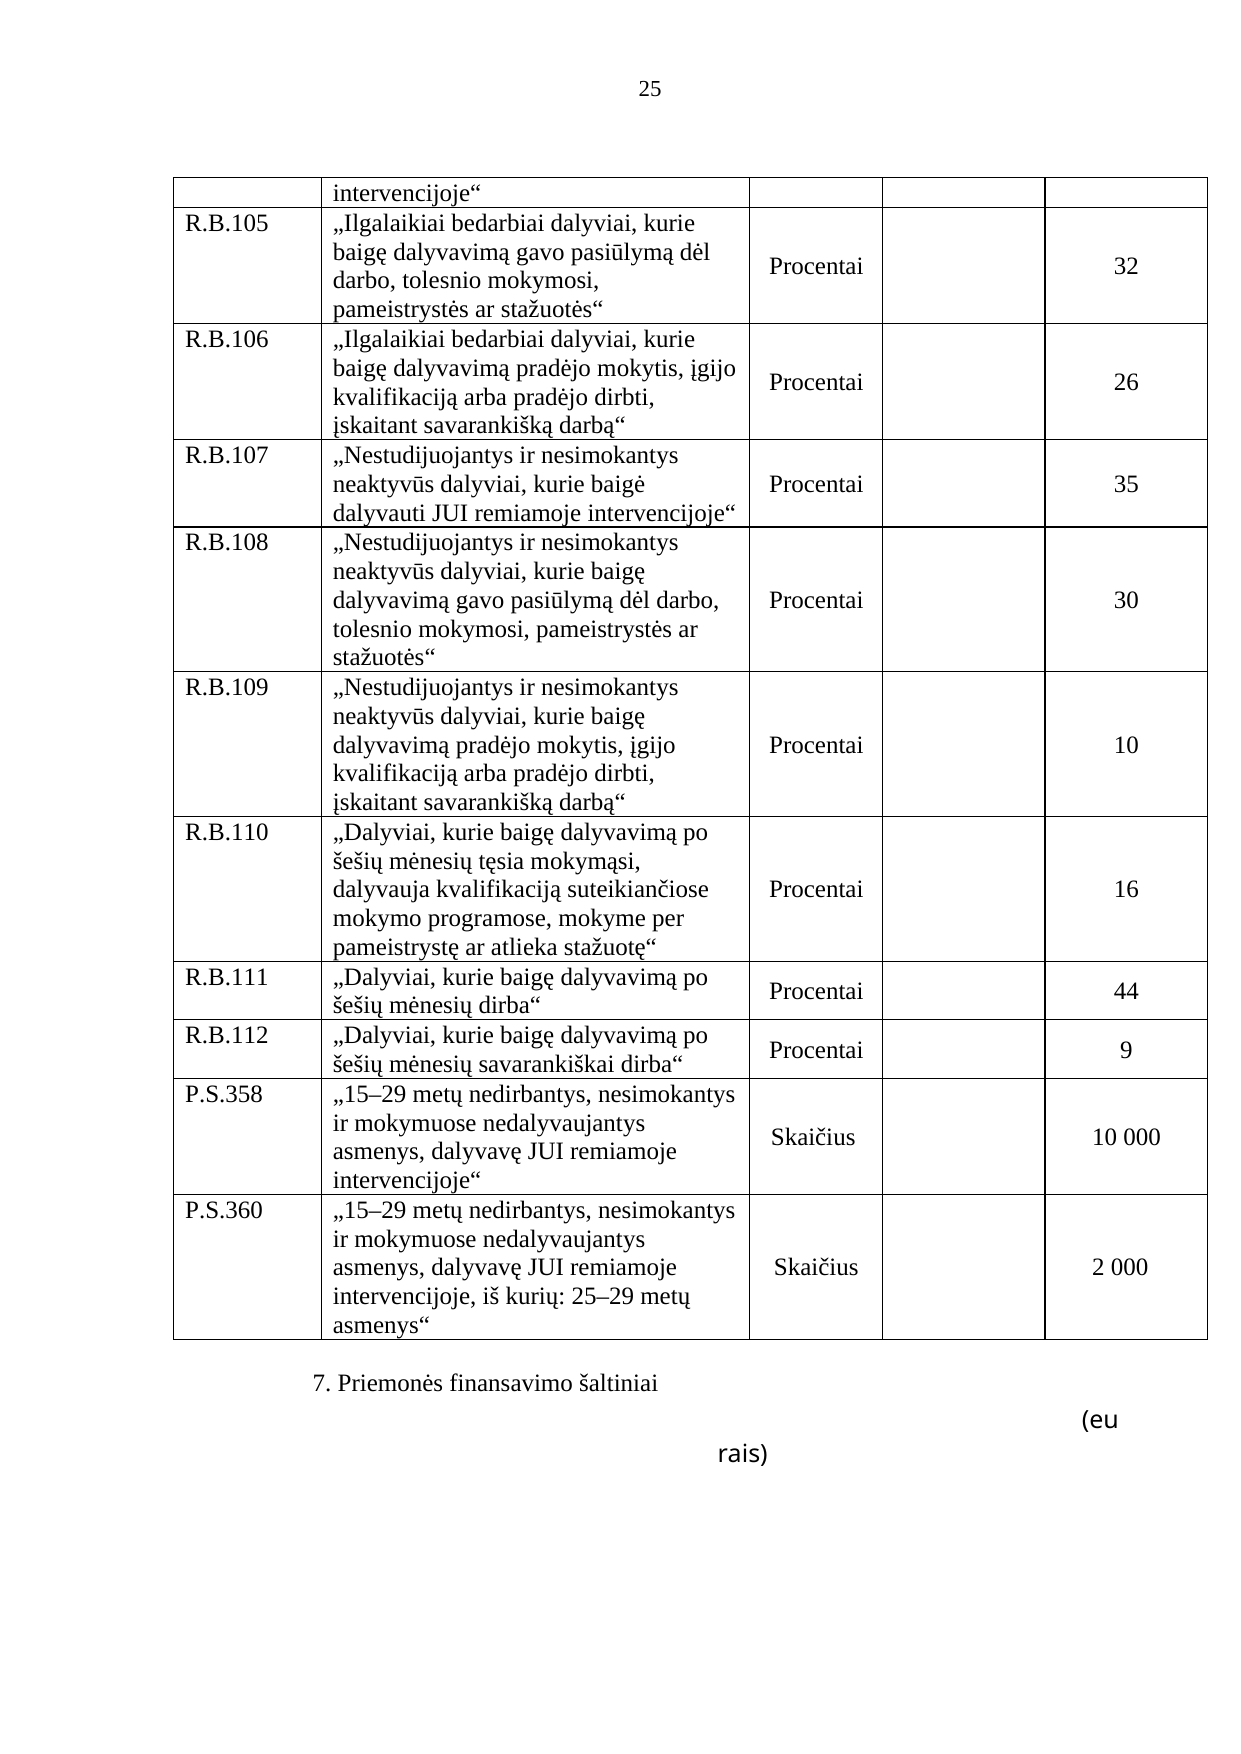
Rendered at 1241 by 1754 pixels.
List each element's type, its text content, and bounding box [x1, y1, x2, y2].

table_cell [883, 672, 1044, 816]
table_cell [883, 1079, 1044, 1194]
table_cell [883, 817, 1044, 961]
table_cell 16 [1046, 817, 1207, 961]
table_cell intervencijoje“ [322, 178, 749, 207]
table_cell „Dalyviai, kurie baigę dalyvavimą po šešių mėnesių tęsia mokymąsi, dalyvauja kvalifikaciją suteikiančiose mokymo programose, mokyme per pameistrystę ar atlieka stažuotę“ [322, 817, 749, 961]
table_cell „Dalyviai, kurie baigę dalyvavimą po šešių mėnesių savarankiškai dirba“ [322, 1020, 749, 1078]
table_cell [883, 440, 1044, 526]
table_cell 44 [1046, 962, 1207, 1019]
table_cell 35 [1046, 440, 1207, 526]
table_cell Procentai [750, 962, 882, 1019]
table_cell [883, 1195, 1044, 1339]
table_cell [883, 178, 1044, 207]
table_cell 32 [1046, 208, 1207, 323]
table_cell R.B.110 [174, 817, 321, 961]
table_cell „Ilgalaikiai bedarbiai dalyviai, kurie baigę dalyvavimą pradėjo mokytis, įgijo kvalifikaciją arba pradėjo dirbti, įskaitant savarankišką darbą“ [322, 324, 749, 439]
table_cell 2 000 [1046, 1195, 1207, 1339]
table_cell „Nestudijuojantys ir nesimokantys neaktyvūs dalyviai, kurie baigę dalyvavimą gavo pasiūlymą dėl darbo, tolesnio mokymosi, pameistrystės ar stažuotės“ [322, 528, 749, 671]
table_cell „Ilgalaikiai bedarbiai dalyviai, kurie baigę dalyvavimą gavo pasiūlymą dėl darbo, tolesnio mokymosi, pameistrystės ar stažuotės“ [322, 208, 749, 323]
table_cell 10 [1046, 672, 1207, 816]
table_cell 10 000 [1046, 1079, 1207, 1194]
table_cell Procentai [750, 672, 882, 816]
table_cell „Nestudijuojantys ir nesimokantys neaktyvūs dalyviai, kurie baigę dalyvavimą pradėjo mokytis, įgijo kvalifikaciją arba pradėjo dirbti, įskaitant savarankišką darbą“ [322, 672, 749, 816]
table_cell 9 [1046, 1020, 1207, 1078]
table_cell [883, 208, 1044, 323]
table_cell Procentai [750, 817, 882, 961]
table_cell P.S.360 [174, 1195, 321, 1339]
table_cell Skaičius [750, 1195, 882, 1339]
table_cell „15–29 metų nedirbantys, nesimokantys ir mokymuose nedalyvaujantys asmenys, dalyvavę JUI remiamoje intervencijoje, iš kurių: 25–29 metų asmenys“ [322, 1195, 749, 1339]
table_cell 30 [1046, 528, 1207, 671]
table_cell Procentai [750, 324, 882, 439]
table_cell 26 [1046, 324, 1207, 439]
table_cell R.B.112 [174, 1020, 321, 1078]
table_cell „15–29 metų nedirbantys, nesimokantys ir mokymuose nedalyvaujantys asmenys, dalyvavę JUI remiamoje intervencijoje“ [322, 1079, 749, 1194]
table_cell Procentai [750, 208, 882, 323]
table_cell [750, 178, 882, 207]
table_cell P.S.358 [174, 1079, 321, 1194]
table_cell R.B.107 [174, 440, 321, 526]
table_cell [883, 528, 1044, 671]
table_cell [1046, 178, 1207, 207]
table_cell R.B.105 [174, 208, 321, 323]
text (eurais) [717, 1401, 1122, 1469]
table_cell R.B.106 [174, 324, 321, 439]
table_cell R.B.111 [174, 962, 321, 1019]
table_cell [883, 324, 1044, 439]
table_cell „Dalyviai, kurie baigę dalyvavimą po šešių mėnesių dirba“ [322, 962, 749, 1019]
text 7. Priemonės finansavimo šaltiniai [177, 1368, 1122, 1397]
table_cell Procentai [750, 1020, 882, 1078]
table_cell R.B.108 [174, 528, 321, 671]
table_cell [883, 962, 1044, 1019]
table_cell [174, 178, 321, 207]
table_cell Procentai [750, 440, 882, 526]
table_cell Skaičius [750, 1079, 882, 1194]
table_cell R.B.109 [174, 672, 321, 816]
table_cell „Nestudijuojantys ir nesimokantys neaktyvūs dalyviai, kurie baigė dalyvauti JUI remiamoje intervencijoje“ [322, 440, 749, 526]
table_cell Procentai [750, 528, 882, 671]
table_cell [883, 1020, 1044, 1078]
